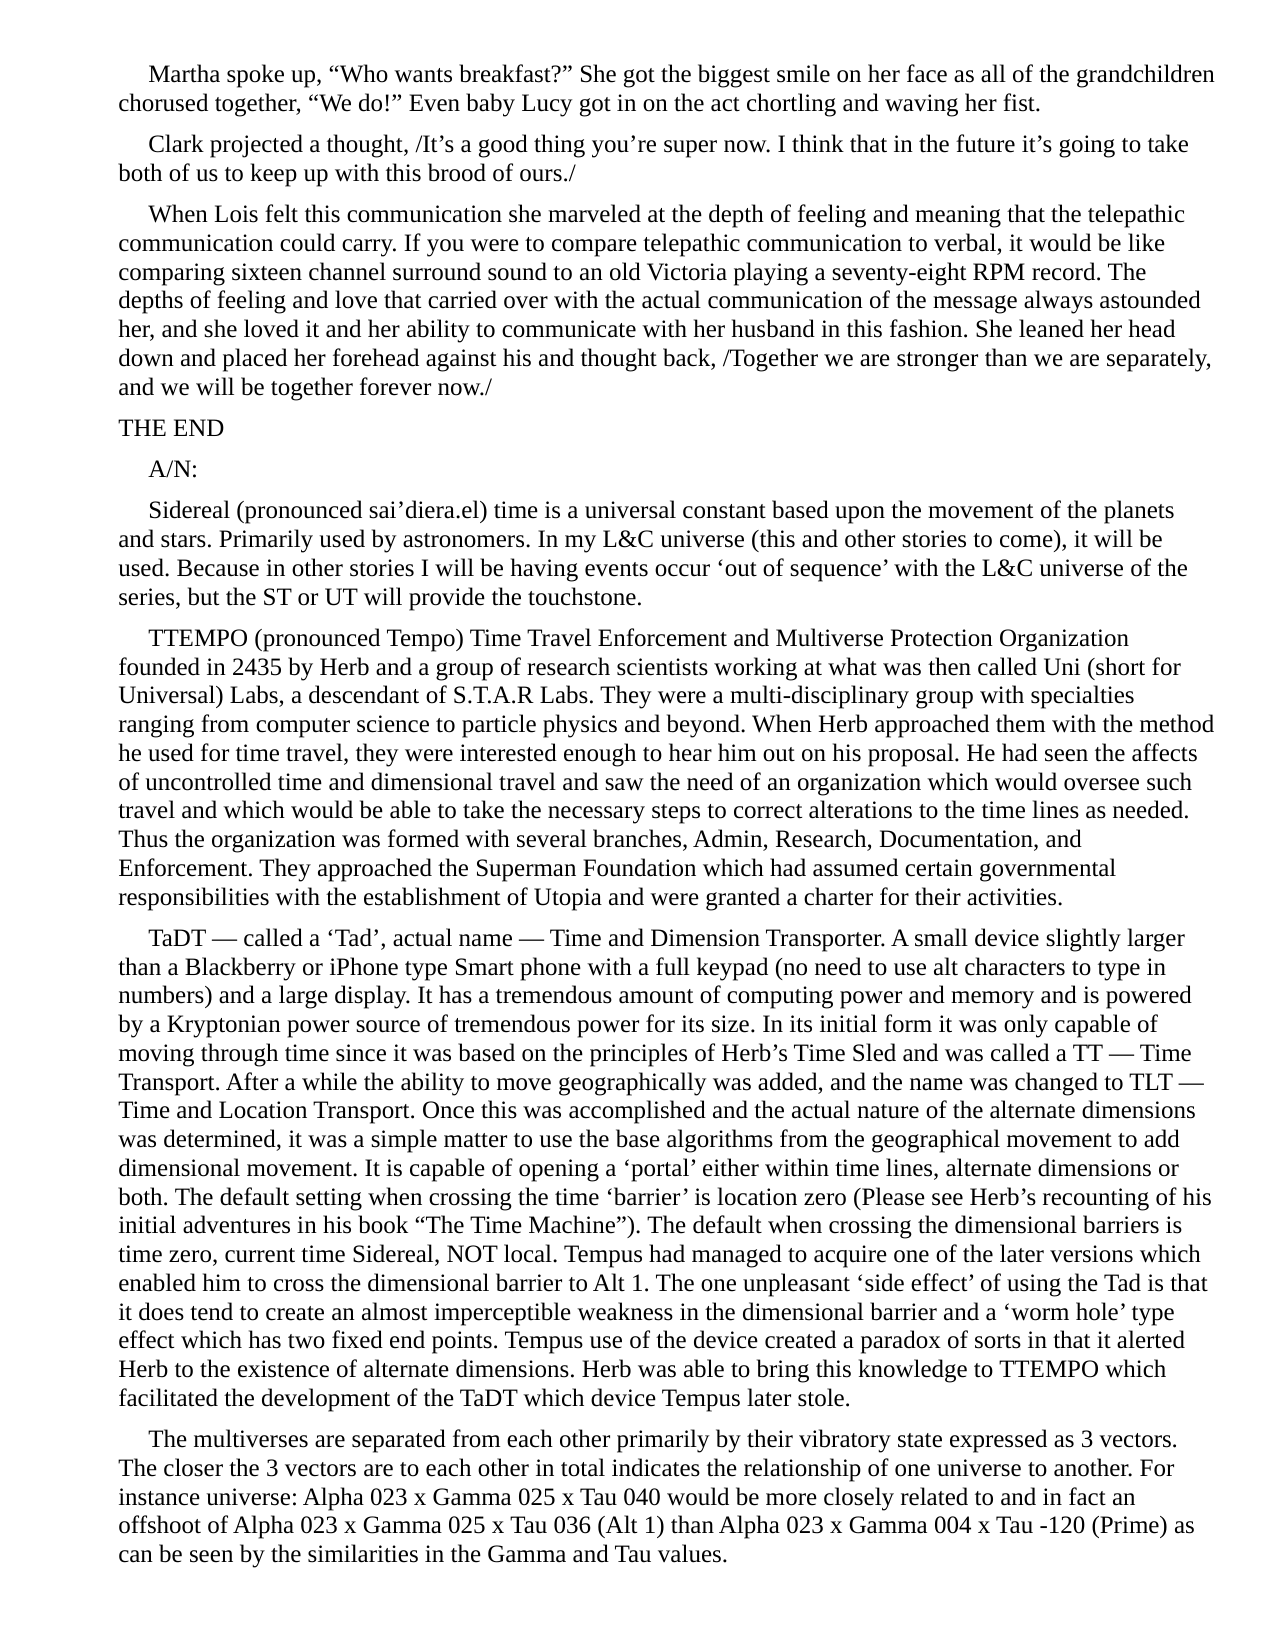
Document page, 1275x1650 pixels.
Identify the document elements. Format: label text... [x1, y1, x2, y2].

text The multiverses are separated from each other primarily by their vibratory state expressed as 3 vectors. The closer the 3 vectors are to each other in total indicates the relationship of one universe to another. For instance universe: Alpha 023 x Gamma 025 x Tau 040 would be more closely related to and in fact an offshoot of Alpha 023 x Gamma 025 x Tau 036 (Alt 1) than Alpha 023 x Gamma 004 x Tau -120 (Prime) as can be seen by the similarities in the Gamma and Tau values. [118, 1424, 1216, 1568]
text When Lois felt this communication she marveled at the depth of feeling and meaning that the telepathic communication could carry. If you were to compare telepathic communication to verbal, it would be like comparing sixteen channel surround sound to an old Victoria playing a seventy-eight RPM record. The depths of feeling and love that carried over with the actual communication of the message always astounded her, and she loved it and her ability to communicate with her husband in this fashion. She leaned her head down and placed her forehead against his and thought back, /Together we are stronger than we are separately, and we will be together forever now./ [118, 199, 1216, 400]
text Martha spoke up, “Who wants breakfast?” She got the biggest smile on her face as all of the grandchildren chorused together, “We do!” Even baby Lucy got in on the act chortling and waving her fist. [118, 59, 1216, 117]
text THE END [118, 413, 1216, 442]
text TaDT — called a ‘Tad’, actual name — Time and Dimension Transporter. A small device slightly larger than a Blackberry or iPhone type Smart phone with a full keypad (no need to use alt characters to type in numbers) and a large display. It has a tremendous amount of computing power and memory and is powered by a Kryptonian power source of tremendous power for its size. In its initial form it was only capable of moving through time since it was based on the principles of Herb’s Time Sled and was called a TT — Time Transport. After a while the ability to move geographically was added, and the name was changed to TLT — Time and Location Transport. Once this was accomplished and the actual nature of the alternate dimensions was determined, it was a simple matter to use the base algorithms from the geographical movement to add dimensional movement. It is capable of opening a ‘portal’ either within time lines, alternate dimensions or both. The default setting when crossing the time ‘barrier’ is location zero (Please see Herb’s recounting of his initial adventures in his book “The Time Machine”). The default when crossing the dimensional barriers is time zero, current time Sidereal, NOT local. Tempus had managed to acquire one of the later versions which enabled him to cross the dimensional barrier to Alt 1. The one unpleasant ‘side effect’ of using the Tad is that it does tend to create an almost imperceptible weakness in the dimensional barrier and a ‘worm hole’ type effect which has two fixed end points. Tempus use of the device created a paradox of sorts in that it alerted Herb to the existence of alternate dimensions. Herb was able to bring this knowledge to TTEMPO which facilitated the development of the TaDT which device Tempus later stole. [118, 923, 1216, 1412]
text TTEMPO (pronounced Tempo) Time Travel Enforcement and Multiverse Protection Organization founded in 2435 by Herb and a group of research scientists working at what was then called Uni (short for Universal) Labs, a descendant of S.T.A.R Labs. They were a multi-disciplinary group with specialties ranging from computer science to particle physics and beyond. When Herb approached them with the method he used for time travel, they were interested enough to hear him out on his proposal. He had seen the affects of uncontrolled time and dimensional travel and saw the need of an organization which would oversee such travel and which would be able to take the necessary steps to correct alterations to the time lines as needed. Thus the organization was formed with several branches, Admin, Research, Documentation, and Enforcement. They approached the Superman Foundation which had assumed certain governmental responsibilities with the establishment of Utopia and were granted a charter for their activities. [118, 623, 1216, 910]
text Clark projected a thought, /It’s a good thing you’re super now. I think that in the future it’s going to take both of us to keep up with this brood of ours./ [118, 129, 1216, 187]
text A/N: [118, 454, 1216, 483]
text Sidereal (pronounced sai’diera.el) time is a universal constant based upon the movement of the planets and stars. Primarily used by astronomers. In my L&C universe (this and other stories to come), it will be used. Because in other stories I will be having events occur ‘out of sequence’ with the L&C universe of the series, but the ST or UT will provide the touchstone. [118, 495, 1216, 610]
